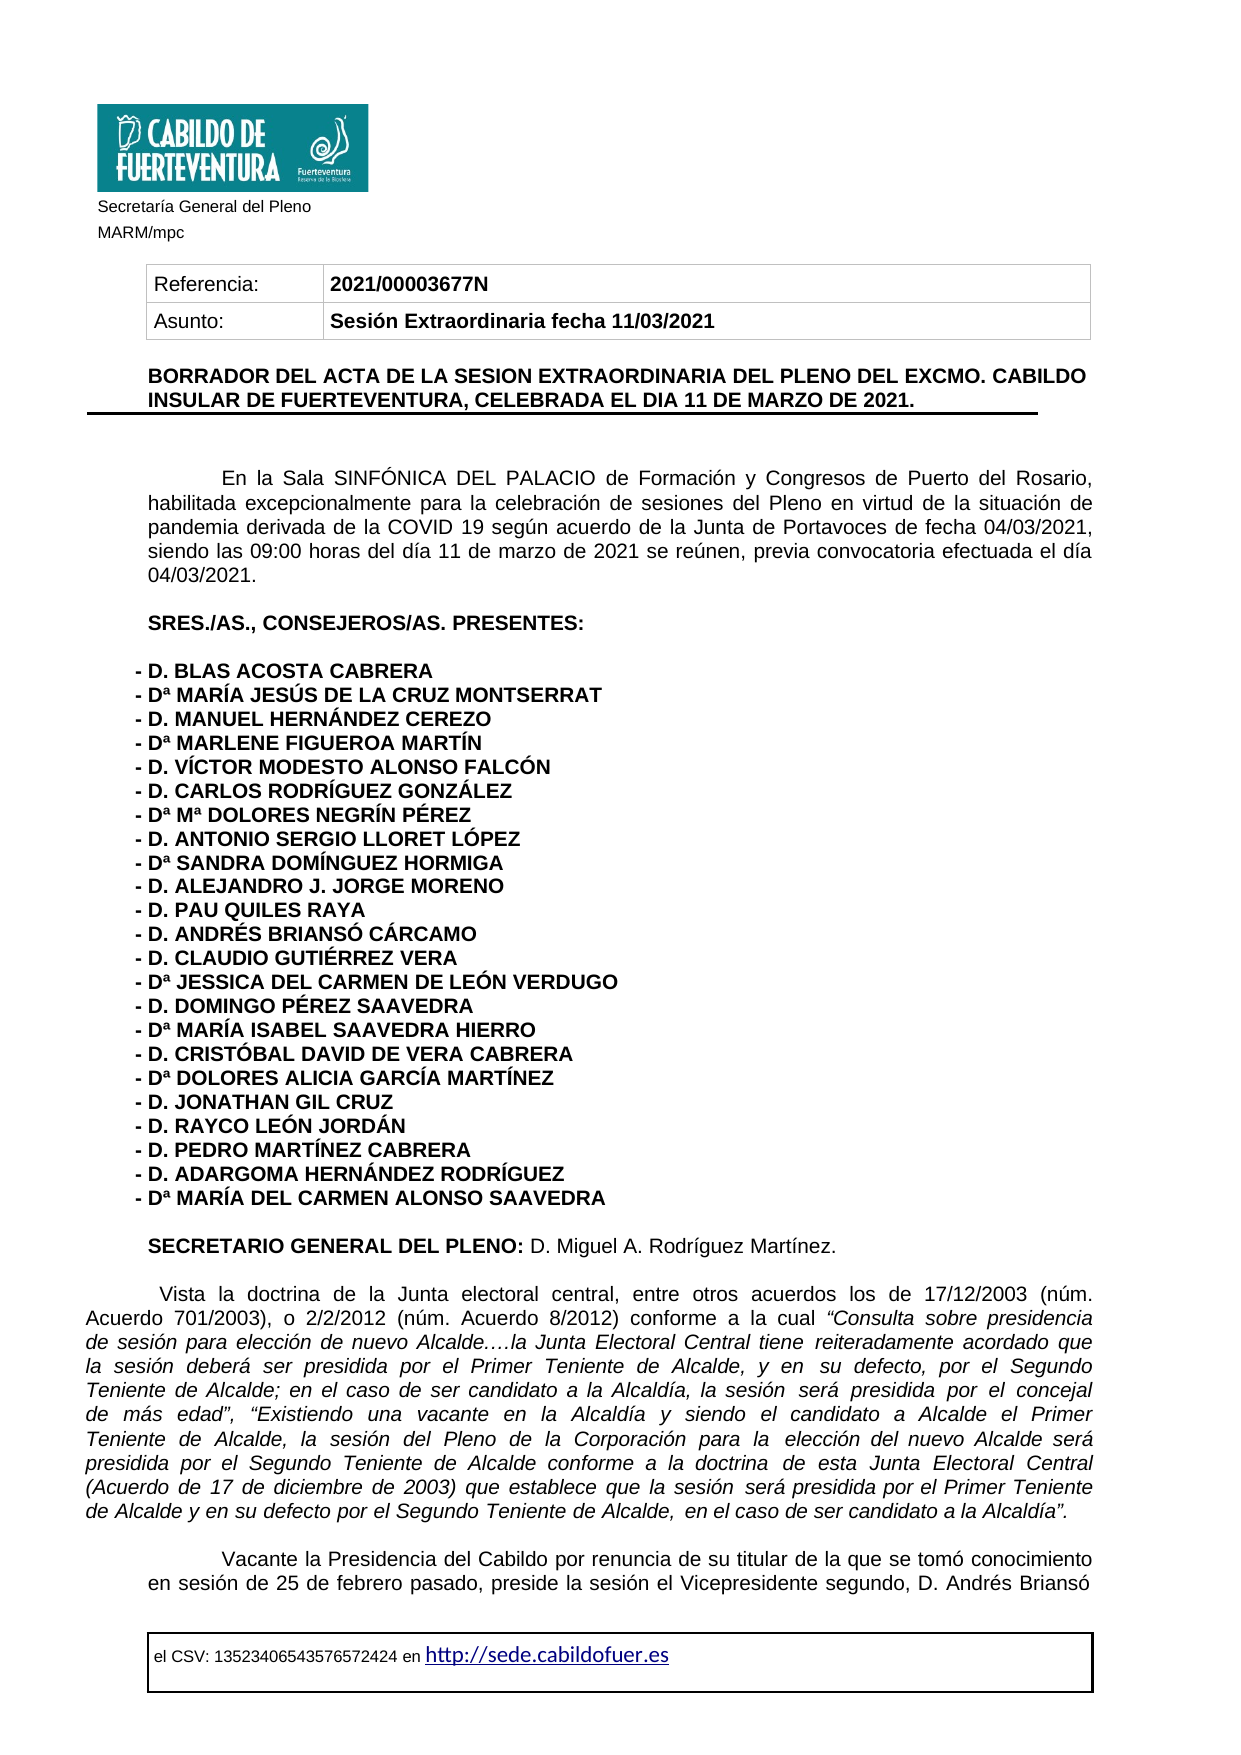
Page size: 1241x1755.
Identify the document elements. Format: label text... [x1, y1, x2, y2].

text Vista la doctrina de la Junta electoral central, entre otros acuerdos los de 17/12/2003 (núm. Acuerdo 701/2003), o 2/2/2012 (núm. Acuerdo 8/2012) conforme a la cual “Consulta sobre presidencia de sesión para elección de nuevo Alcalde.…la Junta Electoral Central tiene reiteradamente acordado que la sesión deberá ser presidida por el Primer Teniente de Alcalde, y en su defecto, por el Segundo Teniente de Alcalde; en el caso de ser candidato a la Alcaldía, la sesión será presidida por el concejal de más edad”, “Existiendo una vacante en la Alcaldía y siendo el candidato a Alcalde el Primer Teniente de Alcalde, la sesión del Pleno de la Corporación para la elección del nuevo Alcalde será presidida por el Segundo Teniente de Alcalde conforme a la doctrina de esta Junta Electoral Central (Acuerdo de 17 de diciembre de 2003) que establece que la sesión será presidida por el Primer Teniente de Alcalde y en su defecto por el Segundo Teniente de Alcalde, en el caso de ser candidato a la Alcaldía”. [85, 1281, 1093, 1523]
list D. JONATHAN GIL CRUZ [135, 1090, 1109, 1114]
list D. RAYCO LEÓN JORDÁN [135, 1114, 1109, 1138]
list D. ALEJANDRO J. JORGE MORENO [135, 874, 1109, 898]
table_cell Asunto: [147, 303, 323, 339]
list Dª DOLORES ALICIA GARCÍA MARTÍNEZ [135, 1066, 1109, 1090]
list D. CLAUDIO GUTIÉRREZ VERA [135, 946, 1109, 970]
list Dª MARÍA ISABEL SAAVEDRA HIERRO [135, 1018, 1109, 1042]
list Dª MARÍA DEL CARMEN ALONSO SAAVEDRA [135, 1186, 1109, 1210]
table_cell Sesión Extraordinaria fecha 11/03/2021 [324, 303, 1090, 339]
list D. VÍCTOR MODESTO ALONSO FALCÓN [135, 754, 1109, 778]
text SRES./AS., CONSEJEROS/AS. PRESENTES: [148, 611, 1109, 635]
table_header Referencia: [147, 265, 323, 302]
list D. PEDRO MARTÍNEZ CABRERA [135, 1138, 1109, 1162]
table_header 2021/00003677N [324, 265, 1090, 302]
list Dª SANDRA DOMÍNGUEZ HORMIGA [135, 850, 1109, 874]
text Vacante la Presidencia del Cabildo por renuncia de su titular de la que se tomó conocimiento en sesión de 25 de febrero pasado, preside la sesión el Vicepresidente segundo, D. Andrés Briansó [148, 1547, 1093, 1595]
list D. DOMINGO PÉREZ SAAVEDRA [135, 994, 1109, 1018]
text SECRETARIO GENERAL DEL PLENO: D. Miguel A. Rodríguez Martínez. [148, 1233, 1109, 1257]
list D. MANUEL HERNÁNDEZ CEREZO [135, 707, 1109, 731]
list D. CARLOS RODRÍGUEZ GONZÁLEZ [135, 778, 1109, 802]
subtitle BORRADOR DEL ACTA DE LA SESION EXTRAORDINARIA DEL PLENO DEL EXCMO. CABILDO INSULAR DE FUERTEVENTURA, CELEBRADA EL DIA 11 DE MARZO DE 2021. [148, 364, 1093, 412]
list D. ANTONIO SERGIO LLORET LÓPEZ [135, 826, 1109, 850]
list D. CRISTÓBAL DAVID DE VERA CABRERA [135, 1042, 1109, 1066]
list D. ANDRÉS BRIANSÓ CÁRCAMO [135, 922, 1109, 946]
list Dª MARLENE FIGUEROA MARTÍN [135, 731, 1109, 754]
list D. PAU QUILES RAYA [135, 898, 1109, 922]
list Dª JESSICA DEL CARMEN DE LEÓN VERDUGO [135, 970, 1109, 994]
text En la Sala SINFÓNICA DEL PALACIO de Formación y Congresos de Puerto del Rosario, habilitada excepcionalmente para la celebración de sesiones del Pleno en virtud de la situación de pandemia derivada de la COVID 19 según acuerdo de la Junta de Portavoces de fecha 04/03/2021, siendo las 09:00 horas del día 11 de marzo de 2021 se reúnen, previa convocatoria efectuada el día 04/03/2021. [148, 466, 1093, 587]
list D. BLAS ACOSTA CABRERA [135, 659, 1109, 683]
list D. ADARGOMA HERNÁNDEZ RODRÍGUEZ [135, 1162, 1109, 1186]
list Dª Mª DOLORES NEGRÍN PÉREZ [135, 802, 1109, 826]
list Dª MARÍA JESÚS DE LA CRUZ MONTSERRAT [135, 683, 1109, 707]
